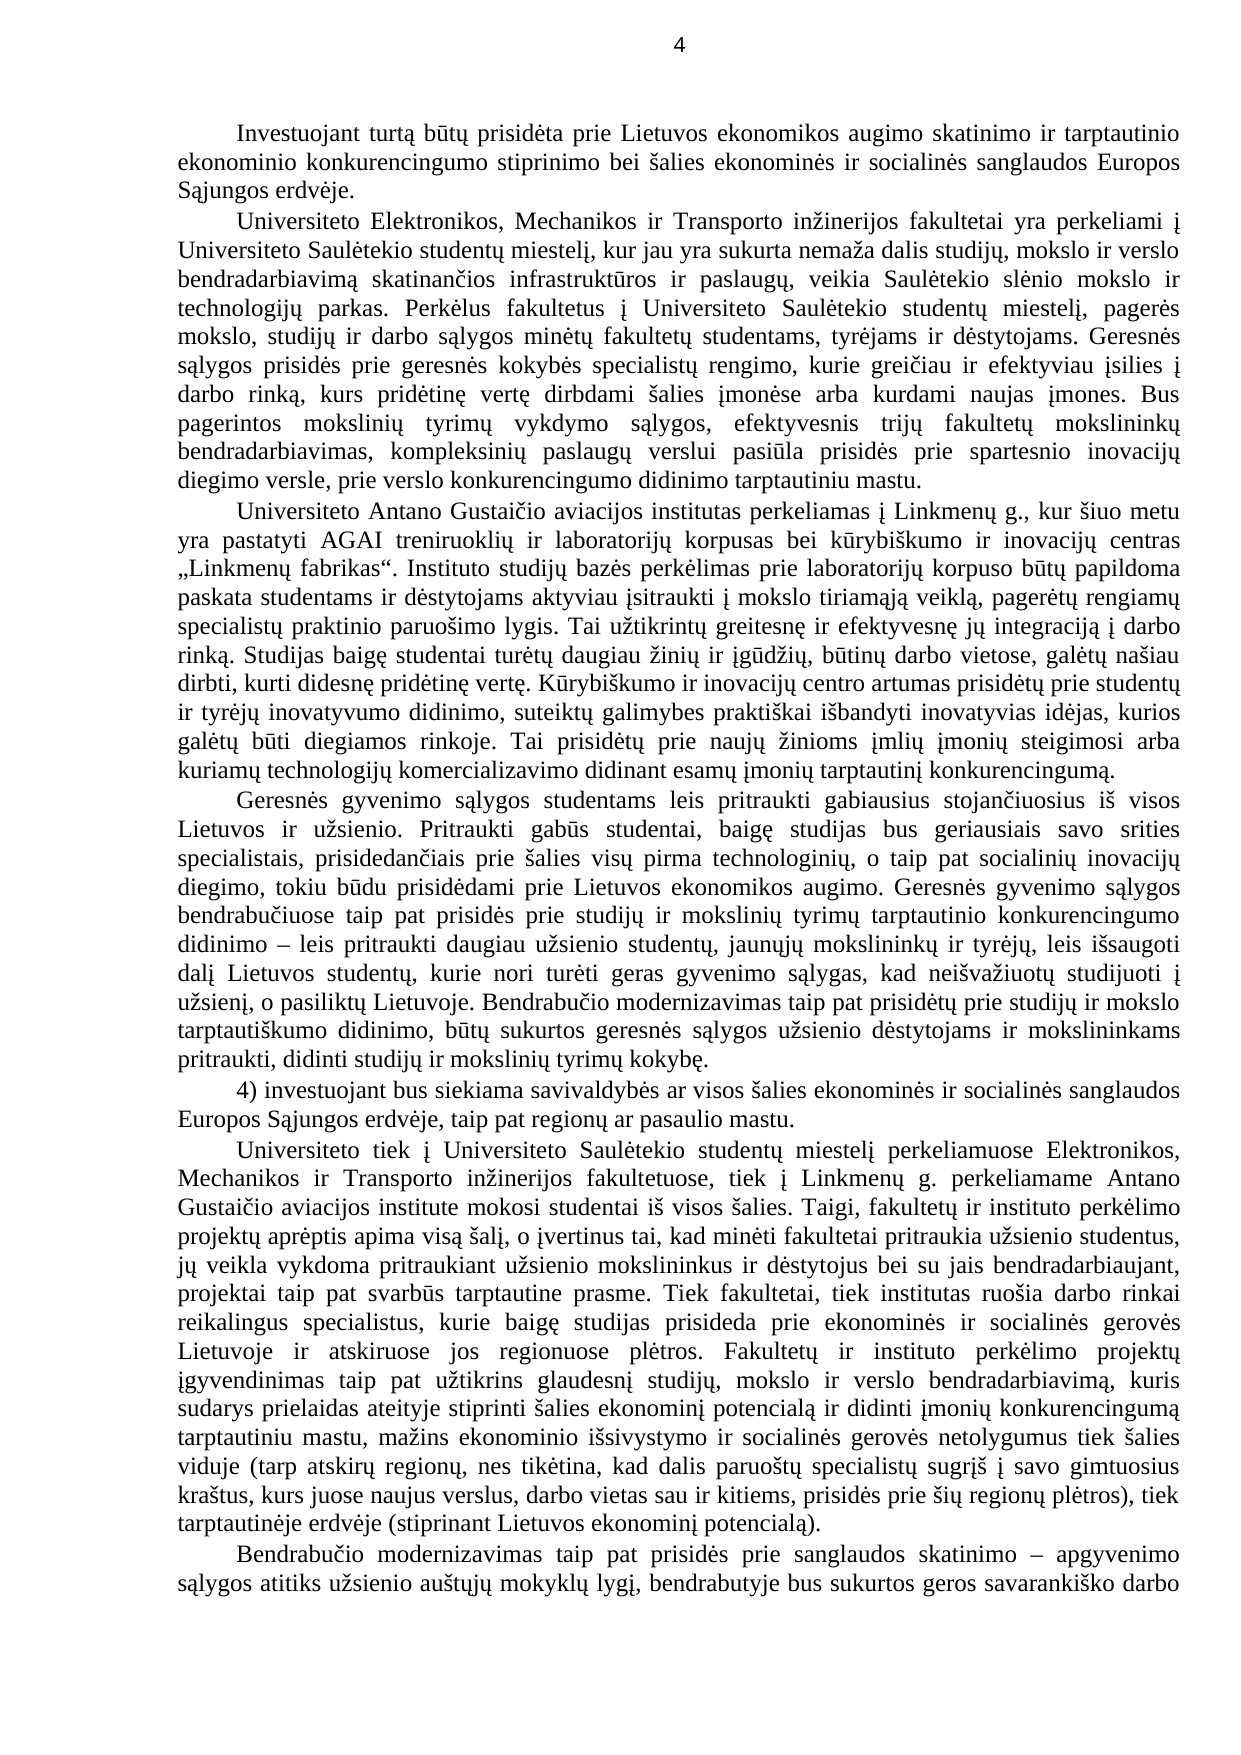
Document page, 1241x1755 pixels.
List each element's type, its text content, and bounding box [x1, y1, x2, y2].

text 4) investuojant bus siekiama savivaldybės ar visos šalies ekonominės ir socialinės sanglaudos Europos Sąjungos erdvėje, taip pat regionų ar pasaulio mastu. [177, 1075, 1181, 1133]
text Bendrabučio modernizavimas taip pat prisidės prie sanglaudos skatinimo – apgyvenimo sąlygos atitiks užsienio auštųjų mokyklų lygį, bendrabutyje bus sukurtos geros savarankiško darbo [177, 1539, 1181, 1597]
text Universiteto tiek į Universiteto Saulėtekio studentų miestelį perkeliamuose Elektronikos, Mechanikos ir Transporto inžinerijos fakultetuose, tiek į Linkmenų g. perkeliamame Antano Gustaičio aviacijos institute mokosi studentai iš visos šalies. Taigi, fakultetų ir instituto perkėlimo projektų aprėptis apima visą šalį, o įvertinus tai, kad minėti fakultetai pritraukia užsienio studentus, jų veikla vykdoma pritraukiant užsienio mokslininkus ir dėstytojus bei su jais bendradarbiaujant, projektai taip pat svarbūs tarptautine prasme. Tiek fakultetai, tiek institutas ruošia darbo rinkai reikalingus specialistus, kurie baigę studijas prisideda prie ekonominės ir socialinės gerovės Lietuvoje ir atskiruose jos regionuose plėtros. Fakultetų ir instituto perkėlimo projektų įgyvendinimas taip pat užtikrins glaudesnį studijų, mokslo ir verslo bendradarbiavimą, kuris sudarys prielaidas ateityje stiprinti šalies ekonominį potencialą ir didinti įmonių konkurencingumą tarptautiniu mastu, mažins ekonominio išsivystymo ir socialinės gerovės netolygumus tiek šalies viduje (tarp atskirų regionų, nes tikėtina, kad dalis paruoštų specialistų sugrįš į savo gimtuosius kraštus, kurs juose naujus verslus, darbo vietas sau ir kitiems, prisidės prie šių regionų plėtros), tiek tarptautinėje erdvėje (stiprinant Lietuvos ekonominį potencialą). [177, 1135, 1181, 1537]
text Universiteto Antano Gustaičio aviacijos institutas perkeliamas į Linkmenų g., kur šiuo metu yra pastatyti AGAI treniruoklių ir laboratorijų korpusas bei kūrybiškumo ir inovacijų centras „Linkmenų fabrikas“. Instituto studijų bazės perkėlimas prie laboratorijų korpuso būtų papildoma paskata studentams ir dėstytojams aktyviau įsitraukti į mokslo tiriamąją veiklą, pagerėtų rengiamų specialistų praktinio paruošimo lygis. Tai užtikrintų greitesnę ir efektyvesnę jų integraciją į darbo rinką. Studijas baigę studentai turėtų daugiau žinių ir įgūdžių, būtinų darbo vietose, galėtų našiau dirbti, kurti didesnę pridėtinę vertę. Kūrybiškumo ir inovacijų centro artumas prisidėtų prie studentų ir tyrėjų inovatyvumo didinimo, suteiktų galimybes praktiškai išbandyti inovatyvias idėjas, kurios galėtų būti diegiamos rinkoje. Tai prisidėtų prie naujų žinioms įmlių įmonių steigimosi arba kuriamų technologijų komercializavimo didinant esamų įmonių tarptautinį konkurencingumą. [177, 496, 1181, 783]
text Geresnės gyvenimo sąlygos studentams leis pritraukti gabiausius stojančiuosius iš visos Lietuvos ir užsienio. Pritraukti gabūs studentai, baigę studijas bus geriausiais savo srities specialistais, prisidedančiais prie šalies visų pirma technologinių, o taip pat socialinių inovacijų diegimo, tokiu būdu prisidėdami prie Lietuvos ekonomikos augimo. Geresnės gyvenimo sąlygos bendrabučiuose taip pat prisidės prie studijų ir mokslinių tyrimų tarptautinio konkurencingumo didinimo – leis pritraukti daugiau užsienio studentų, jaunųjų mokslininkų ir tyrėjų, leis išsaugoti dalį Lietuvos studentų, kurie nori turėti geras gyvenimo sąlygas, kad neišvažiuotų studijuoti į užsienį, o pasiliktų Lietuvoje. Bendrabučio modernizavimas taip pat prisidėtų prie studijų ir mokslo tarptautiškumo didinimo, būtų sukurtos geresnės sąlygos užsienio dėstytojams ir mokslininkams pritraukti, didinti studijų ir mokslinių tyrimų kokybę. [177, 786, 1181, 1073]
text Investuojant turtą būtų prisidėta prie Lietuvos ekonomikos augimo skatinimo ir tarptautinio ekonominio konkurencingumo stiprinimo bei šalies ekonominės ir socialinės sanglaudos Europos Sąjungos erdvėje. [177, 118, 1181, 204]
text Universiteto Elektronikos, Mechanikos ir Transporto inžinerijos fakultetai yra perkeliami į Universiteto Saulėtekio studentų miestelį, kur jau yra sukurta nemaža dalis studijų, mokslo ir verslo bendradarbiavimą skatinančios infrastruktūros ir paslaugų, veikia Saulėtekio slėnio mokslo ir technologijų parkas. Perkėlus fakultetus į Universiteto Saulėtekio studentų miestelį, pagerės mokslo, studijų ir darbo sąlygos minėtų fakultetų studentams, tyrėjams ir dėstytojams. Geresnės sąlygos prisidės prie geresnės kokybės specialistų rengimo, kurie greičiau ir efektyviau įsilies į darbo rinką, kurs pridėtinę vertę dirbdami šalies įmonėse arba kurdami naujas įmones. Bus pagerintos mokslinių tyrimų vykdymo sąlygos, efektyvesnis trijų fakultetų mokslininkų bendradarbiavimas, kompleksinių paslaugų verslui pasiūla prisidės prie spartesnio inovacijų diegimo versle, prie verslo konkurencingumo didinimo tarptautiniu mastu. [177, 206, 1181, 494]
